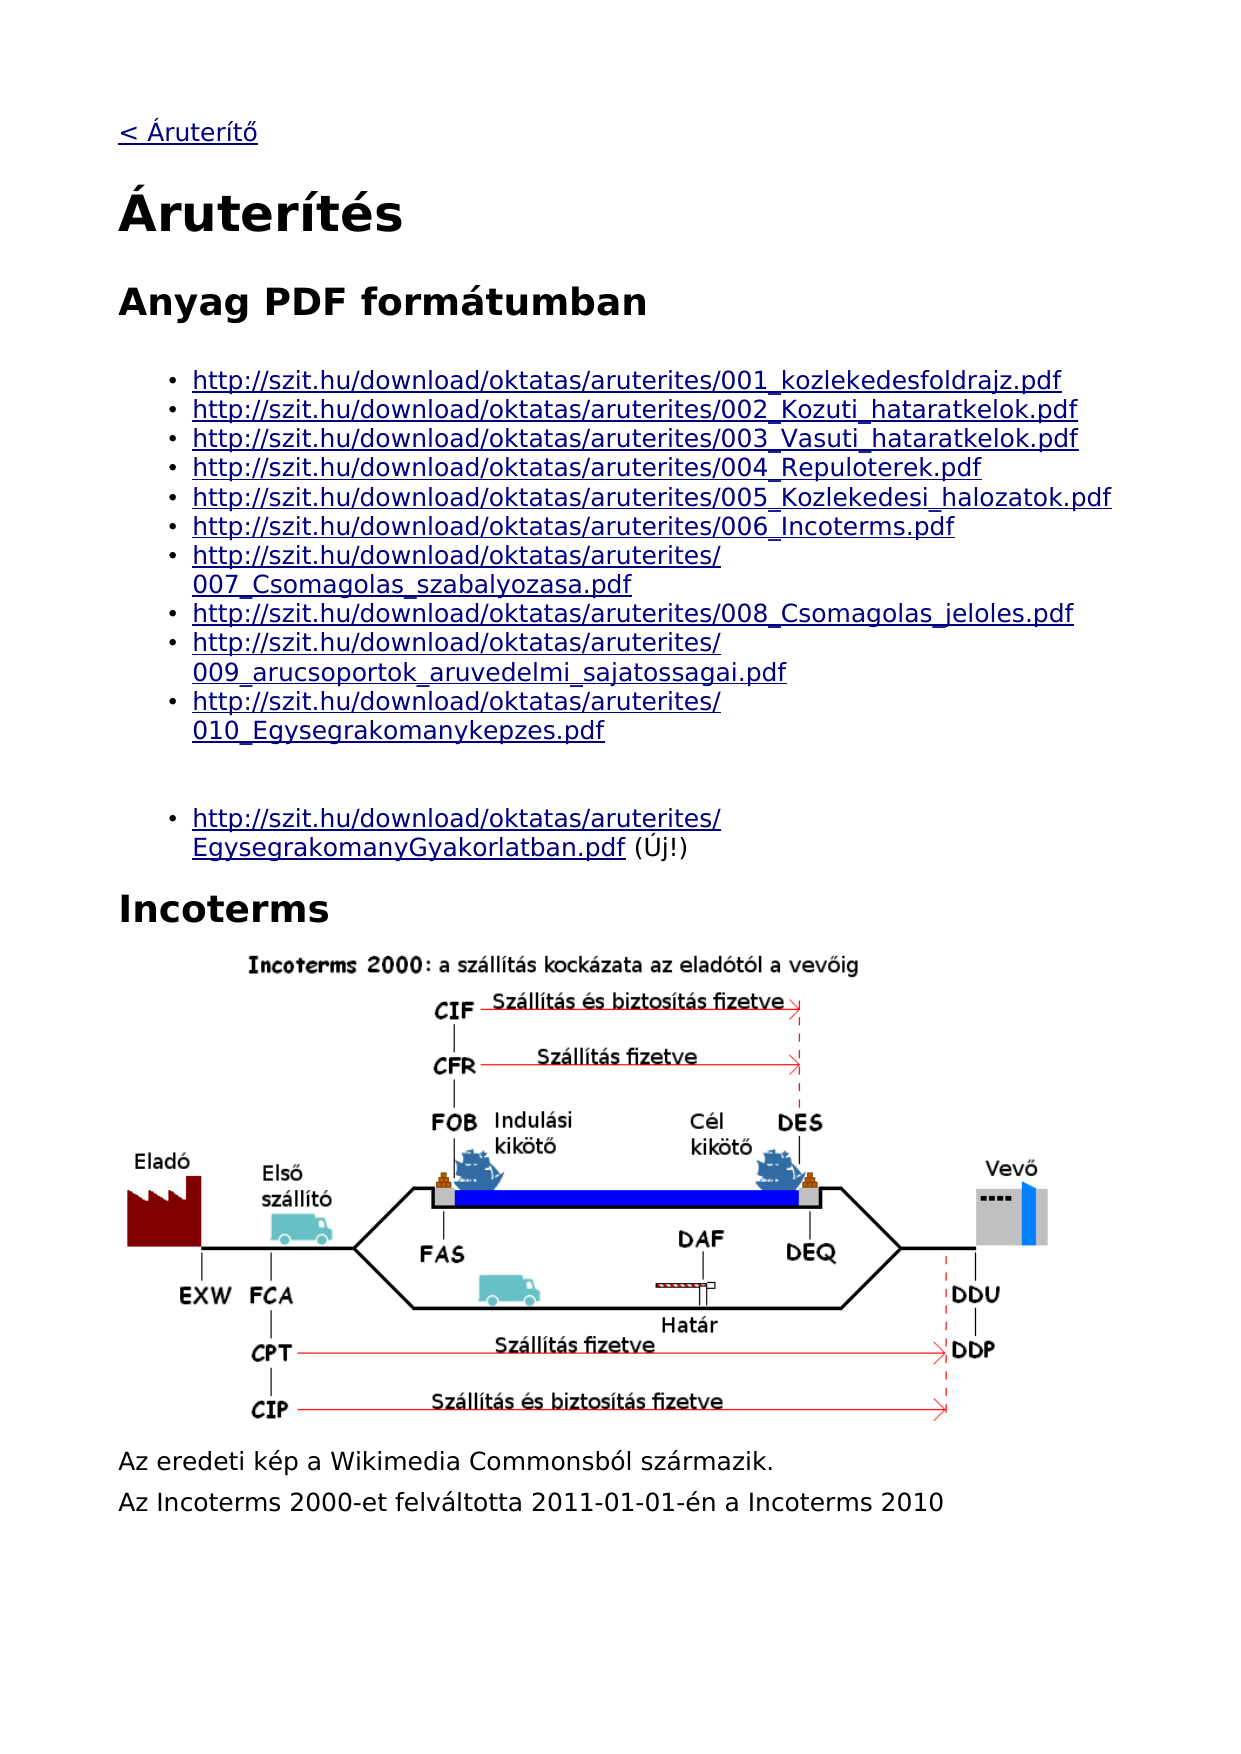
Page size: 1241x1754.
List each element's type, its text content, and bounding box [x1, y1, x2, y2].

text Az Incoterms 2000-et felváltotta 2011-01-01-én a Incoterms 2010 [118, 1488, 1122, 1517]
picture [118, 943, 1056, 1435]
list http://szit.hu/download/oktatas/aruterites/EgysegrakomanyGyakorlatban.pdf (Új!) [177, 804, 1122, 863]
list http://szit.hu/download/oktatas/aruterites/003_Vasuti_hataratkelok.pdf [177, 424, 1122, 454]
list http://szit.hu/download/oktatas/aruterites/008_Csomagolas_jeloles.pdf [177, 599, 1122, 629]
list http://szit.hu/download/oktatas/aruterites/001_kozlekedesfoldrajz.pdf [177, 366, 1122, 395]
text Az eredeti kép a Wikimedia Commonsból származik. [118, 1447, 1122, 1476]
list http://szit.hu/download/oktatas/aruterites/004_Repuloterek.pdf [177, 454, 1122, 483]
text < Áruterítő [118, 118, 1122, 147]
list http://szit.hu/download/oktatas/aruterites/005_Kozlekedesi_halozatok.pdf [177, 483, 1122, 512]
subtitle Incoterms [118, 888, 1122, 931]
list http://szit.hu/download/oktatas/aruterites/010_Egysegrakomanykepzes.pdf [177, 687, 1122, 745]
subtitle Anyag PDF formátumban [118, 281, 1122, 324]
subtitle Áruterítés [118, 185, 1122, 243]
list http://szit.hu/download/oktatas/aruterites/002_Kozuti_hataratkelok.pdf [177, 395, 1122, 424]
list http://szit.hu/download/oktatas/aruterites/007_Csomagolas_szabalyozasa.pdf [177, 541, 1122, 599]
list http://szit.hu/download/oktatas/aruterites/006_Incoterms.pdf [177, 512, 1122, 541]
list http://szit.hu/download/oktatas/aruterites/009_arucsoportok_aruvedelmi_sajatossagai.pdf [177, 629, 1122, 687]
